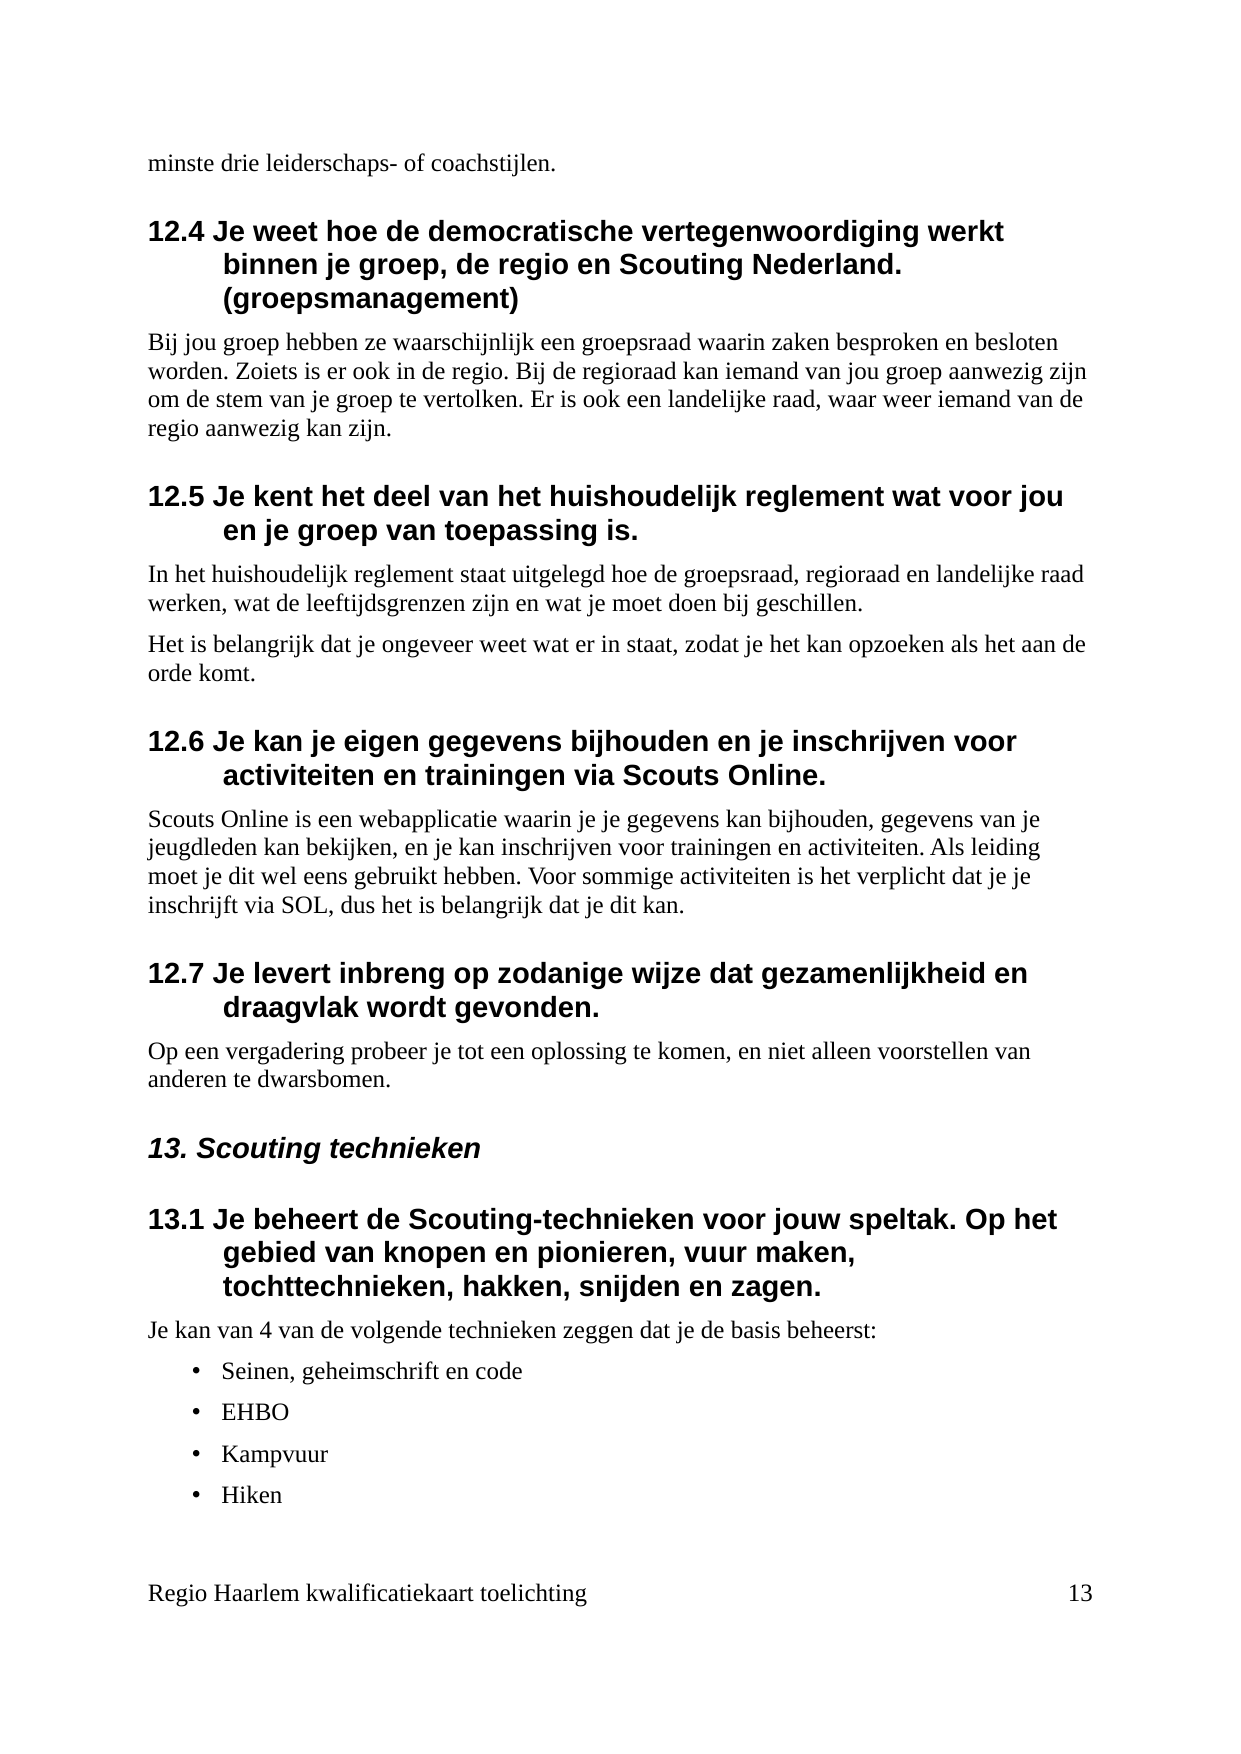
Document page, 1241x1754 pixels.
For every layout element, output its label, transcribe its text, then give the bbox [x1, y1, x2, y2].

subtitle 12.4 Je weet hoe de democratische vertegenwoordiging werkt binnen je groep, de regio en Scouting Nederland. (groepsmanagement) [148, 214, 1093, 314]
subtitle 13. Scouting technieken [148, 1131, 1093, 1164]
list Hiken [192, 1480, 1093, 1509]
subtitle 13.1 Je beheert de Scouting-technieken voor jouw speltak. Op het gebied van knopen en pionieren, vuur maken, tochttechnieken, hakken, snijden en zagen. [148, 1202, 1093, 1302]
subtitle 12.5 Je kent het deel van het huishoudelijk reglement wat voor jou en je groep van toepassing is. [148, 479, 1093, 547]
text In het huishoudelijk reglement staat uitgelegd hoe de groepsraad, regioraad en landelijke raad werken, wat de leeftijdsgrenzen zijn en wat je moet doen bij geschillen. [148, 559, 1093, 617]
text Bij jou groep hebben ze waarschijnlijk een groepsraad waarin zaken besproken en besloten worden. Zoiets is er ook in de regio. Bij de regioraad kan iemand van jou groep aanwezig zijn om de stem van je groep te vertolken. Er is ook een landelijke raad, waar weer iemand van de regio aanwezig kan zijn. [148, 327, 1093, 442]
subtitle 12.6 Je kan je eigen gegevens bijhouden en je inschrijven voor activiteiten en trainingen via Scouts Online. [148, 724, 1093, 791]
text Scouts Online is een webapplicatie waarin je je gegevens kan bijhouden, gegevens van je jeugdleden kan bekijken, en je kan inschrijven voor trainingen en activiteiten. Als leiding moet je dit wel eens gebruikt hebben. Voor sommige activiteiten is het verplicht dat je je inschrijft via SOL, dus het is belangrijk dat je dit kan. [148, 804, 1093, 919]
text Je kan van 4 van de volgende technieken zeggen dat je de basis beheerst: [148, 1315, 1093, 1344]
text Op een vergadering probeer je tot een oplossing te komen, en niet alleen voorstellen van anderen te dwarsbomen. [148, 1036, 1093, 1093]
list Kampvuur [192, 1439, 1093, 1467]
text minste drie leiderschaps- of coachstijlen. [148, 148, 1093, 176]
subtitle 12.7 Je levert inbreng op zodanige wijze dat gezamenlijkheid en draagvlak wordt gevonden. [148, 956, 1093, 1023]
list Seinen, geheimschrift en code [192, 1356, 1093, 1385]
list EHBO [192, 1397, 1093, 1426]
text Het is belangrijk dat je ongeveer weet wat er in staat, zodat je het kan opzoeken als het aan de orde komt. [148, 629, 1093, 687]
